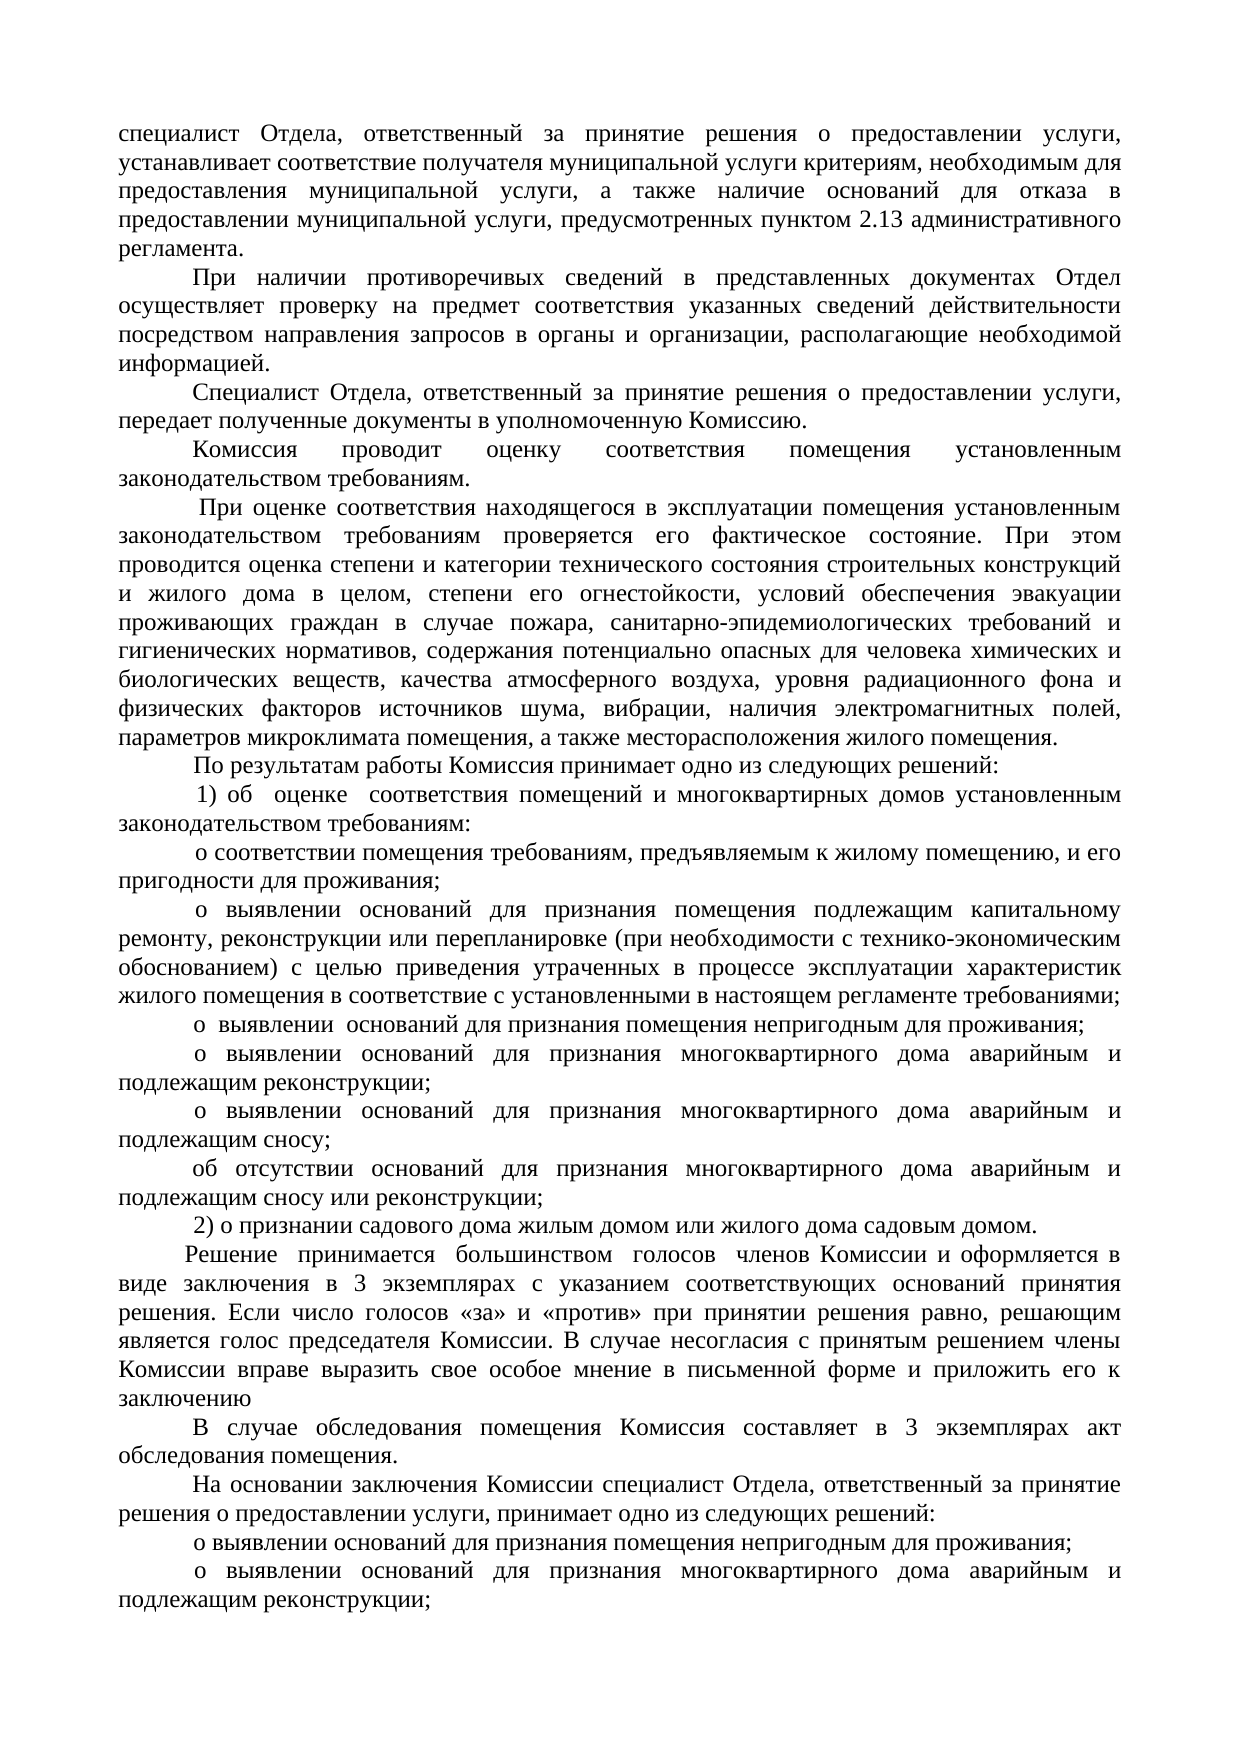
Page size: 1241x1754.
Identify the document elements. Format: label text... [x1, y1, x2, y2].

text о соответствии помещения требованиям, предъявляемым к жилому помещению, и его пригодности для проживания; [118, 837, 1122, 894]
text о выявлении оснований для признания помещения непригодным для проживания; [118, 1527, 1122, 1556]
text об отсутствии оснований для признания многоквартирного дома аварийным и подлежащим сносу или реконструкции; [118, 1153, 1122, 1211]
text Специалист Отдела, ответственный за принятие решения о предоставлении услуги, передает полученные документы в уполномоченную Комиссию. [118, 377, 1122, 434]
text При оценке соответствия находящегося в эксплуатации помещения установленным законодательством требованиям проверяется его фактическое состояние. При этом проводится оценка степени и категории технического состояния строительных конструкций и жилого дома в целом, степени его огнестойкости, условий обеспечения эвакуации проживающих граждан в случае пожара, санитарно-эпидемиологических требований и гигиенических нормативов, содержания потенциально опасных для человека химических и биологических веществ, качества атмосферного воздуха, уровня радиационного фона и физических факторов источников шума, вибрации, наличия электромагнитных полей, параметров микроклимата помещения, а также месторасположения жилого помещения. [118, 492, 1122, 751]
text 1) об оценке соответствия помещений и многоквартирных домов установленным законодательством требованиям: [118, 779, 1122, 837]
text При наличии противоречивых сведений в представленных документах Отдел осуществляет проверку на предмет соответствия указанных сведений действительности посредством направления запросов в органы и организации, располагающие необходимой информацией. [118, 262, 1122, 377]
text о выявлении оснований для признания многоквартирного дома аварийным и подлежащим реконструкции; [118, 1038, 1122, 1096]
text о выявлении оснований для признания многоквартирного дома аварийным и подлежащим реконструкции; [118, 1556, 1122, 1613]
text По результатам работы Комиссия принимает одно из следующих решений: [118, 751, 1122, 779]
text о выявлении оснований для признания помещения непригодным для проживания; [118, 1009, 1122, 1038]
text о выявлении оснований для признания многоквартирного дома аварийным и подлежащим сносу; [118, 1096, 1122, 1153]
text специалист Отдела, ответственный за принятие решения о предоставлении услуги, устанавливает соответствие получателя муниципальной услуги критериям, необходимым для предоставления муниципальной услуги, а также наличие оснований для отказа в предоставлении муниципальной услуги, предусмотренных пунктом 2.13 административного регламента. [118, 118, 1122, 262]
text о выявлении оснований для признания помещения подлежащим капитальному ремонту, реконструкции или перепланировке (при необходимости с технико-экономическим обоснованием) с целью приведения утраченных в процессе эксплуатации характеристик жилого помещения в соответствие с установленными в настоящем регламенте требованиями; [118, 894, 1122, 1009]
text На основании заключения Комиссии специалист Отдела, ответственный за принятие решения о предоставлении услуги, принимает одно из следующих решений: [118, 1469, 1122, 1527]
text В случае обследования помещения Комиссия составляет в 3 экземплярах акт обследования помещения. [118, 1412, 1122, 1469]
text 2) о признании садового дома жилым домом или жилого дома садовым домом. [118, 1211, 1122, 1239]
text Комиссия проводит оценку соответствия помещения установленным законодательством требованиям. [118, 434, 1122, 492]
text Решение принимается большинством голосов членов Комиссии и оформляется в виде заключения в 3 экземплярах с указанием соответствующих оснований принятия решения. Если число голосов «за» и «против» при принятии решения равно, решающим является голос председателя Комиссии. В случае несогласия с принятым решением члены Комиссии вправе выразить свое особое мнение в письменной форме и приложить его к заключению [118, 1239, 1122, 1412]
